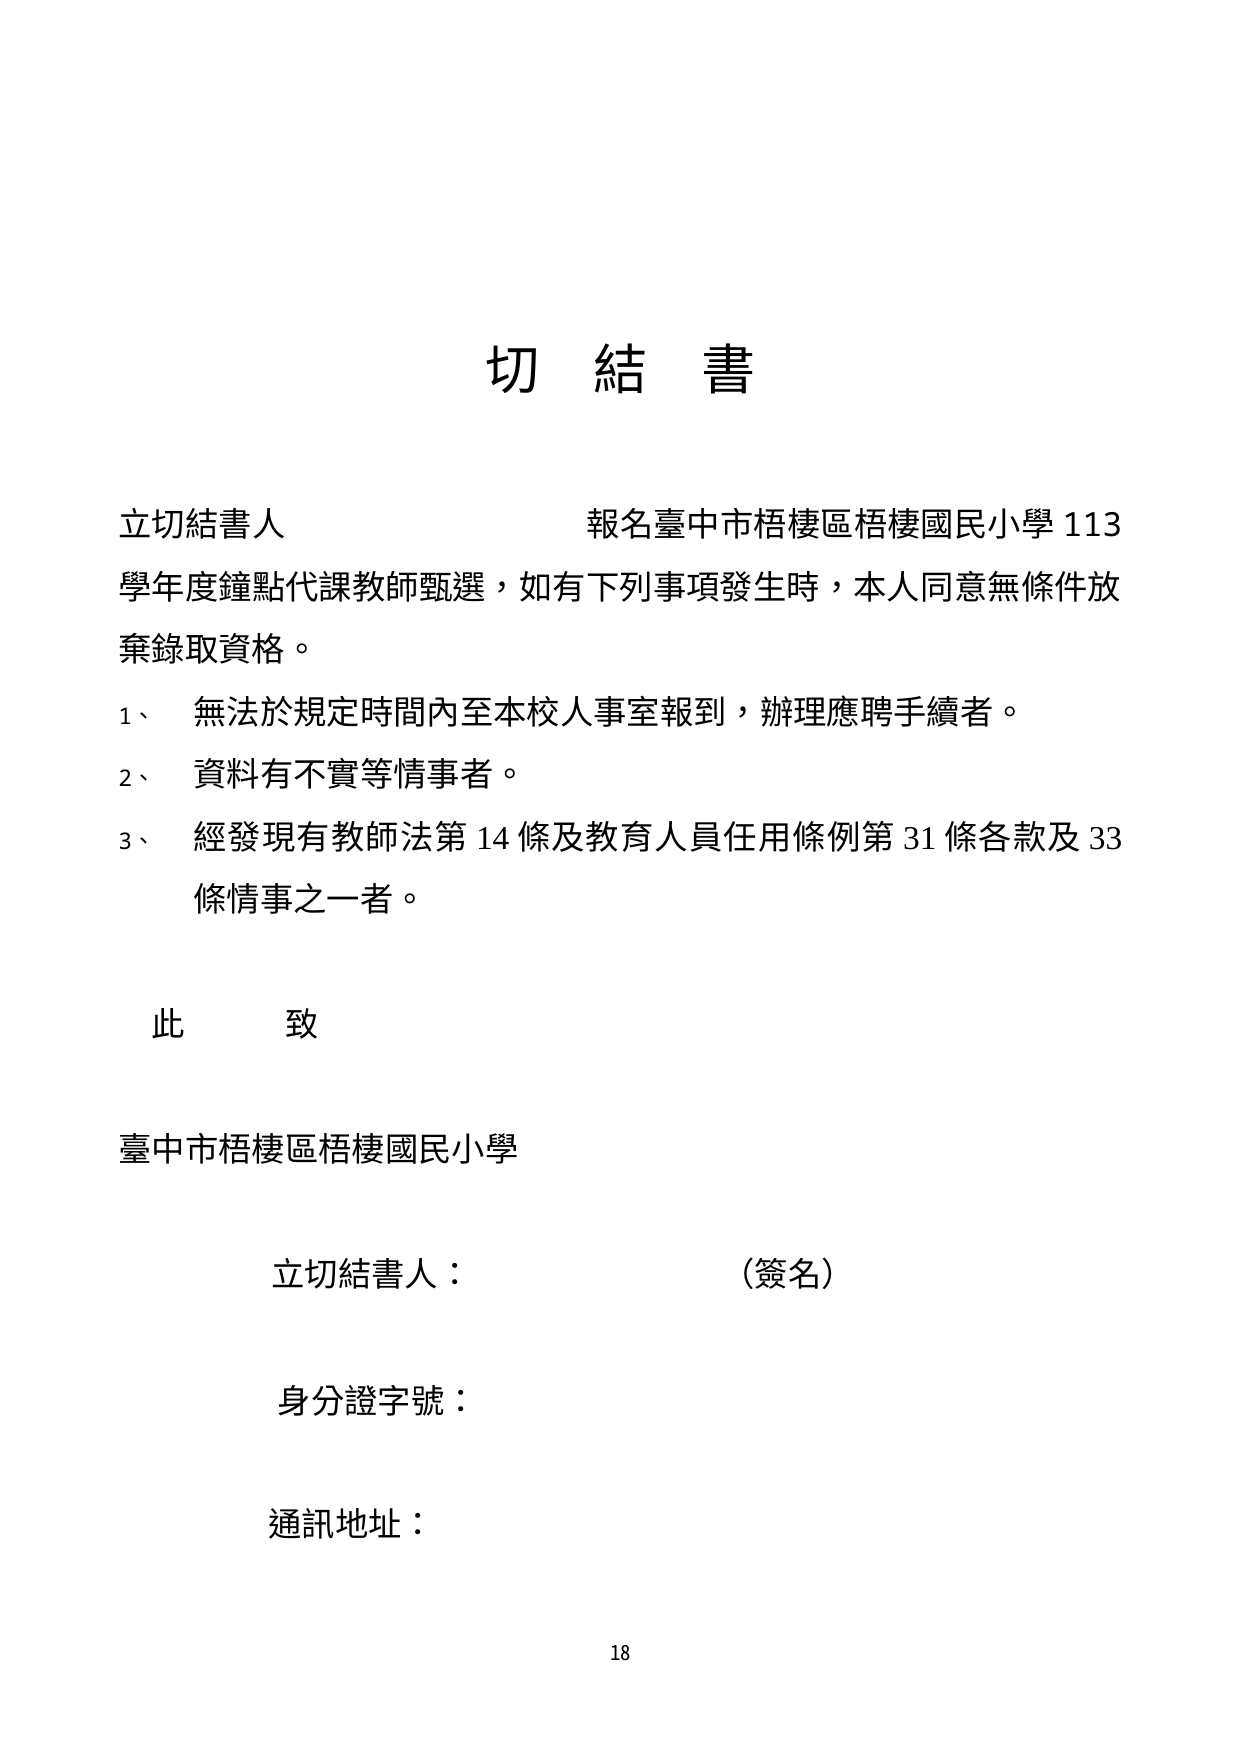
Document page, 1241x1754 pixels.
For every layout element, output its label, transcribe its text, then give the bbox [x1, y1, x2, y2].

text 立切結書人 報名臺中市梧棲區梧棲國民小學113學年度鐘點代課教師甄選，如有下列事項發生時，本人同意無條件放棄錄取資格。 [118, 481, 1122, 668]
text 立切結書人： （簽名） [118, 1231, 1122, 1293]
list 無法於規定時間內至本校人事室報到，辦理應聘手續者。 [118, 668, 1122, 731]
text 切 結 書 [118, 293, 1122, 418]
list 經發現有教師法第14條及教育人員任用條例第31條各款及33條情事之一者。 [118, 793, 1122, 918]
text 臺中市梧棲區梧棲國民小學 [118, 1106, 1122, 1168]
list 資料有不實等情事者。 [118, 731, 1122, 793]
text 此 致 [118, 981, 1122, 1043]
text 通訊地址： [118, 1481, 1122, 1543]
text 身分證字號： [118, 1356, 1122, 1418]
